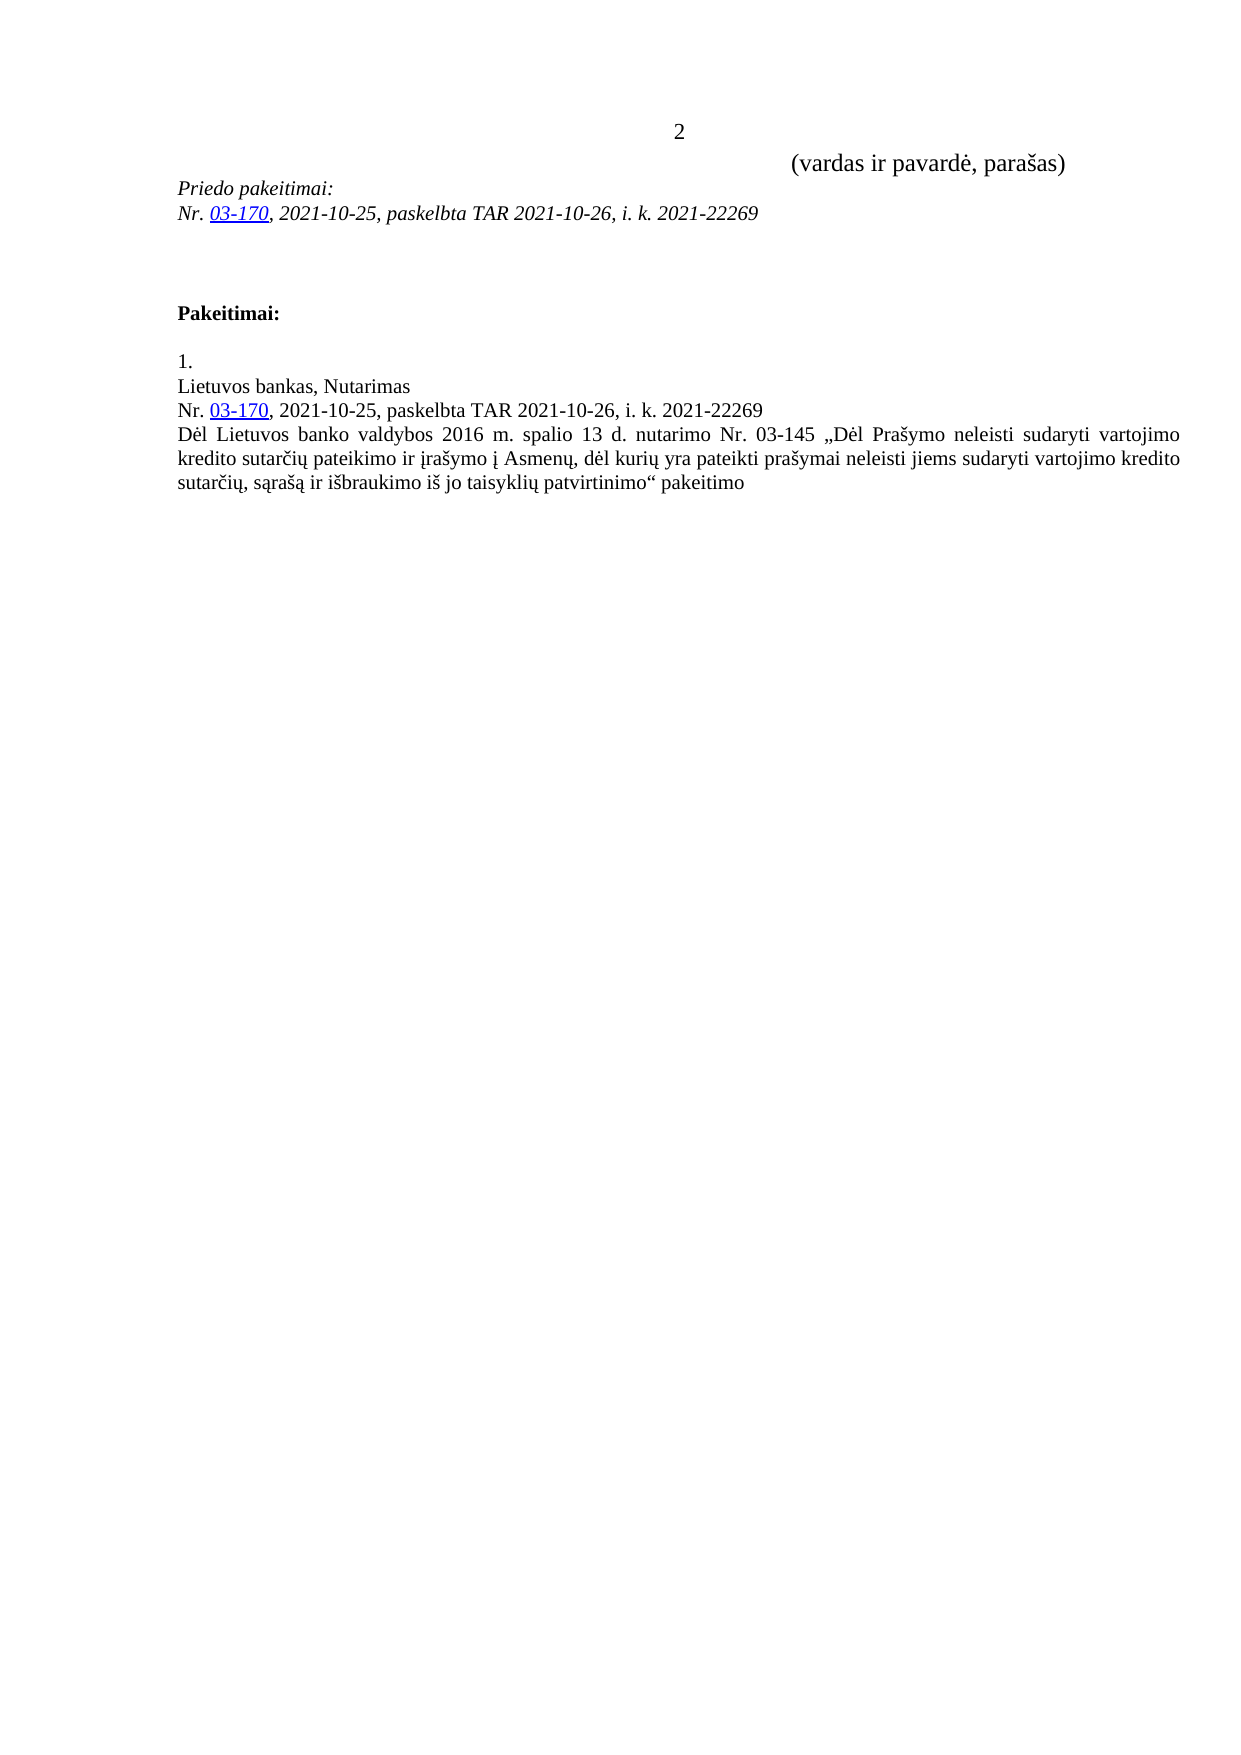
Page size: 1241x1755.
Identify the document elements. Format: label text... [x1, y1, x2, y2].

text Nr. 03-170, 2021-10-25, paskelbta TAR 2021-10-26, i. k. 2021-22269 [177, 398, 1181, 422]
text Nr. 03-170, 2021-10-25, paskelbta TAR 2021-10-26, i. k. 2021-22269 [177, 200, 1181, 224]
text (vardas ir pavardė, parašas) [177, 148, 1181, 176]
text Pakeitimai: [177, 301, 1181, 325]
text 1. [177, 349, 1181, 373]
text Dėl Lietuvos banko valdybos 2016 m. spalio 13 d. nutarimo Nr. 03-145 „Dėl Prašymo neleisti sudaryti vartojimo kredito sutarčių pateikimo ir įrašymo į Asmenų, dėl kurių yra pateikti prašymai neleisti jiems sudaryti vartojimo kredito sutarčių, sąrašą ir išbraukimo iš jo taisyklių patvirtinimo“ pakeitimo [177, 422, 1181, 494]
text Lietuvos bankas, Nutarimas [177, 373, 1181, 398]
text Priedo pakeitimai: [177, 176, 1181, 200]
